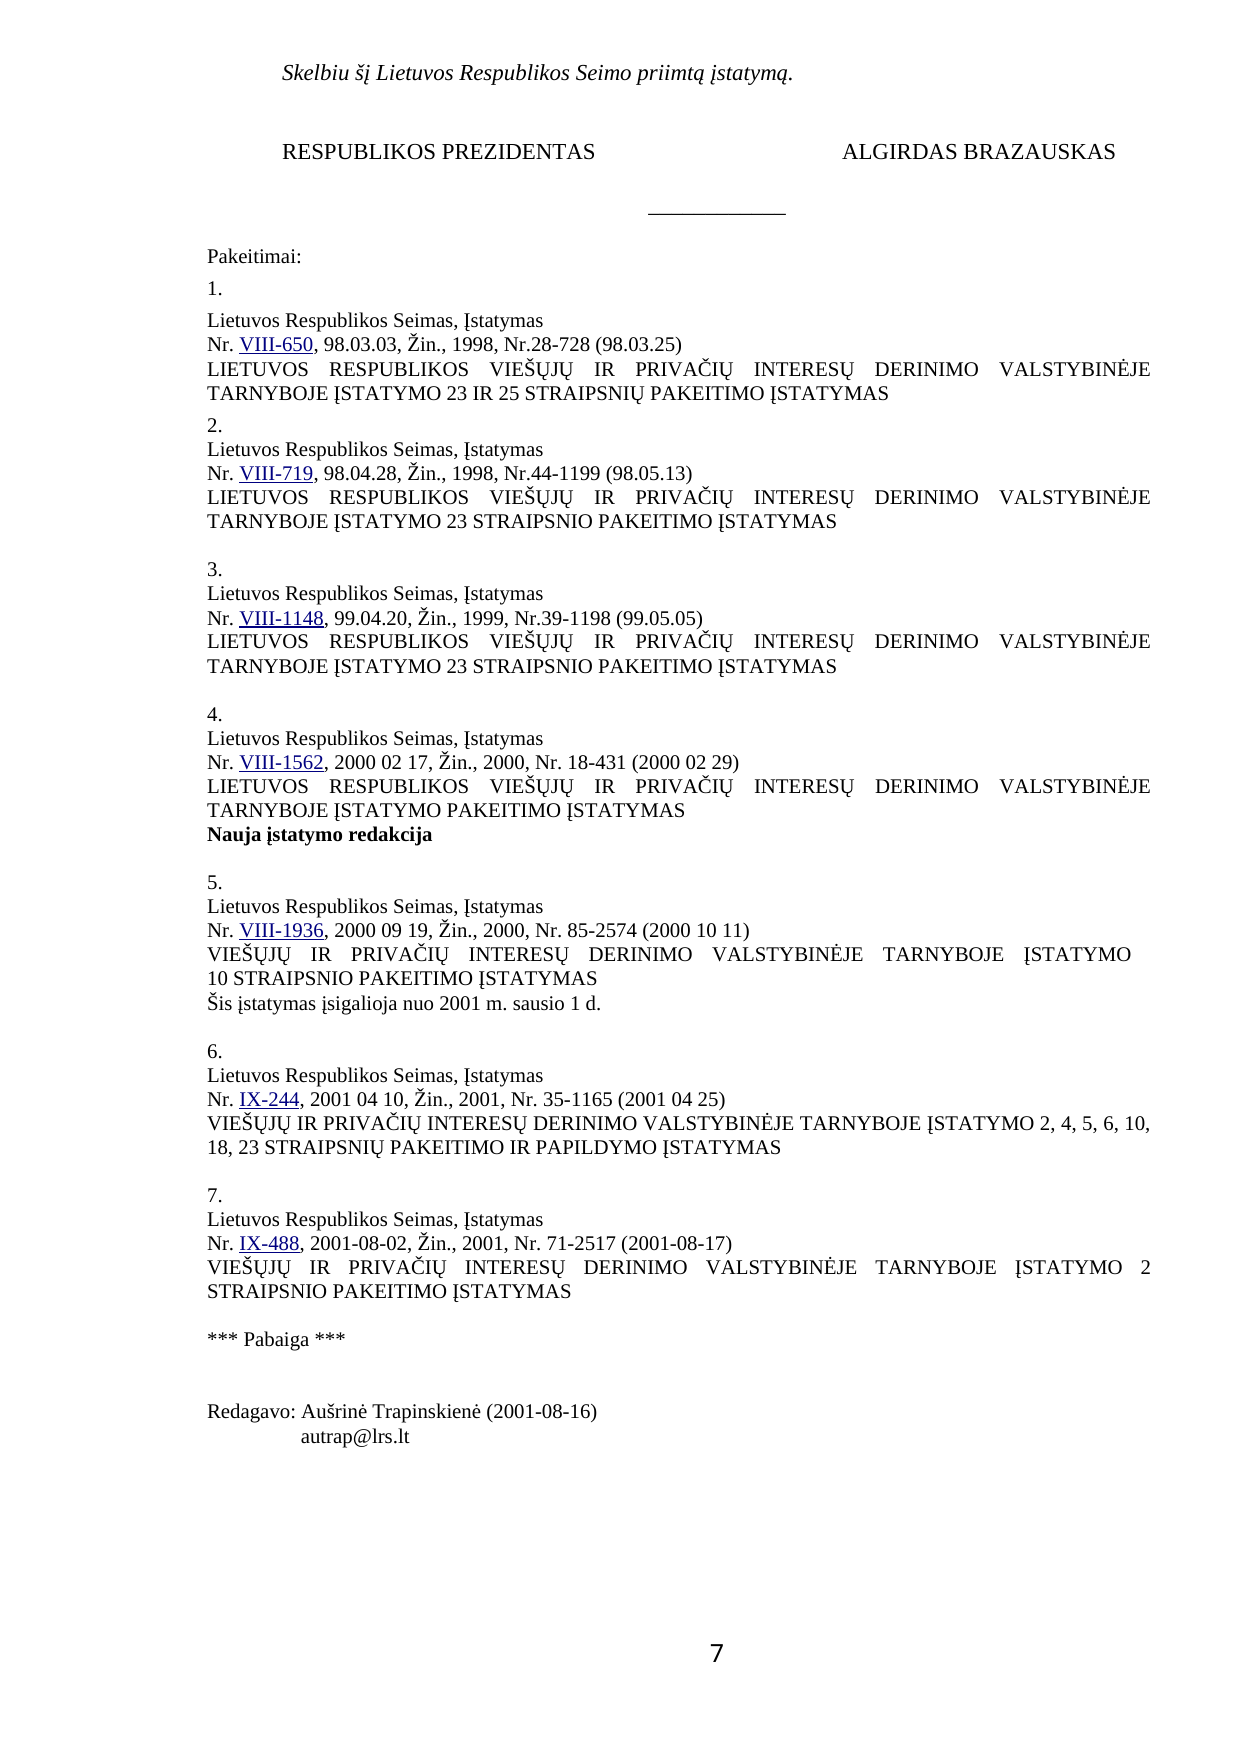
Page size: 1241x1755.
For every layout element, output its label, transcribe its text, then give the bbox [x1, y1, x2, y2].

text Nr. IX-488, 2001-08-02, Žin., 2001, Nr. 71-2517 (2001-08-17) [207, 1231, 1152, 1255]
text Nr. VIII-1562, 2000 02 17, Žin., 2000, Nr. 18-431 (2000 02 29) [207, 750, 1152, 774]
text Lietuvos Respublikos Seimas, Įstatymas [207, 1063, 1152, 1087]
text ____________ [207, 191, 1152, 217]
text Lietuvos Respublikos Seimas, Įstatymas [207, 894, 1152, 918]
text VIEŠŲJŲ IR PRIVAČIŲ INTERESŲ DERINIMO VALSTYBINĖJE TARNYBOJE ĮSTATYMO 2, 4, 5, 6, 10, 18, 23 STRAIPSNIŲ PAKEITIMO IR PAPILDYMO ĮSTATYMAS [207, 1111, 1152, 1159]
text Šis įstatymas įsigalioja nuo 2001 m. sausio 1 d. [207, 990, 1152, 1014]
text 3. [207, 557, 1152, 581]
text Skelbiu šį Lietuvos Respublikos Seimo priimtą įstatymą. [207, 59, 1152, 85]
text Nr. VIII-650, 98.03.03, Žin., 1998, Nr.28-728 (98.03.25) [207, 332, 1152, 356]
text Pakeitimai: [207, 243, 1152, 268]
text Redagavo: Aušrinė Trapinskienė (2001-08-16) [207, 1399, 1152, 1423]
text Lietuvos Respublikos Seimas, Įstatymas [207, 1207, 1152, 1231]
text Lietuvos Respublikos Seimas, Įstatymas [207, 581, 1152, 605]
text 5. [207, 870, 1152, 894]
text VIEŠŲJŲ IR PRIVAČIŲ INTERESŲ DERINIMO VALSTYBINĖJE TARNYBOJE ĮSTATYMO 10 STRAIPSNIO PAKEITIMO ĮSTATYMAS [207, 942, 1152, 990]
text Nauja įstatymo redakcija [207, 822, 1152, 846]
text Nr. VIII-1148, 99.04.20, Žin., 1999, Nr.39-1198 (99.05.05) [207, 605, 1152, 629]
text 4. [207, 702, 1152, 726]
text 6. [207, 1038, 1152, 1063]
text 2. [207, 413, 1152, 437]
text Lietuvos Respublikos Seimas, Įstatymas [207, 726, 1152, 750]
text 1. [207, 276, 1152, 300]
text Lietuvos Respublikos Seimas, Įstatymas [207, 308, 1152, 332]
text LIETUVOS RESPUBLIKOS VIEŠŲJŲ IR PRIVAČIŲ INTERESŲ DERINIMO VALSTYBINĖJE TARNYBOJE ĮSTATYMO PAKEITIMO ĮSTATYMAS [207, 774, 1152, 822]
text *** Pabaiga *** [207, 1327, 1152, 1351]
text LIETUVOS RESPUBLIKOS VIEŠŲJŲ IR PRIVAČIŲ INTERESŲ DERINIMO VALSTYBINĖJE TARNYBOJE ĮSTATYMO 23 STRAIPSNIO PAKEITIMO ĮSTATYMAS [207, 485, 1152, 533]
text Nr. IX-244, 2001 04 10, Žin., 2001, Nr. 35-1165 (2001 04 25) [207, 1087, 1152, 1111]
text Lietuvos Respublikos Seimas, Įstatymas [207, 437, 1152, 461]
text VIEŠŲJŲ IR PRIVAČIŲ INTERESŲ DERINIMO VALSTYBINĖJE TARNYBOJE ĮSTATYMO 2 STRAIPSNIO PAKEITIMO ĮSTATYMAS [207, 1255, 1152, 1303]
text LIETUVOS RESPUBLIKOS VIEŠŲJŲ IR PRIVAČIŲ INTERESŲ DERINIMO VALSTYBINĖJE TARNYBOJE ĮSTATYMO 23 IR 25 STRAIPSNIŲ PAKEITIMO ĮSTATYMAS [207, 356, 1152, 404]
text 7. [207, 1183, 1152, 1207]
text LIETUVOS RESPUBLIKOS VIEŠŲJŲ IR PRIVAČIŲ INTERESŲ DERINIMO VALSTYBINĖJE TARNYBOJE ĮSTATYMO 23 STRAIPSNIO PAKEITIMO ĮSTATYMAS [207, 629, 1152, 678]
text Nr. VIII-1936, 2000 09 19, Žin., 2000, Nr. 85-2574 (2000 10 11) [207, 918, 1152, 942]
text autrap@lrs.lt [207, 1423, 1152, 1448]
text Nr. VIII-719, 98.04.28, Žin., 1998, Nr.44-1199 (98.05.13) [207, 461, 1152, 485]
text RESPUBLIKOS PREZIDENTAS ALGIRDAS BRAZAUSKAS [207, 138, 1152, 164]
